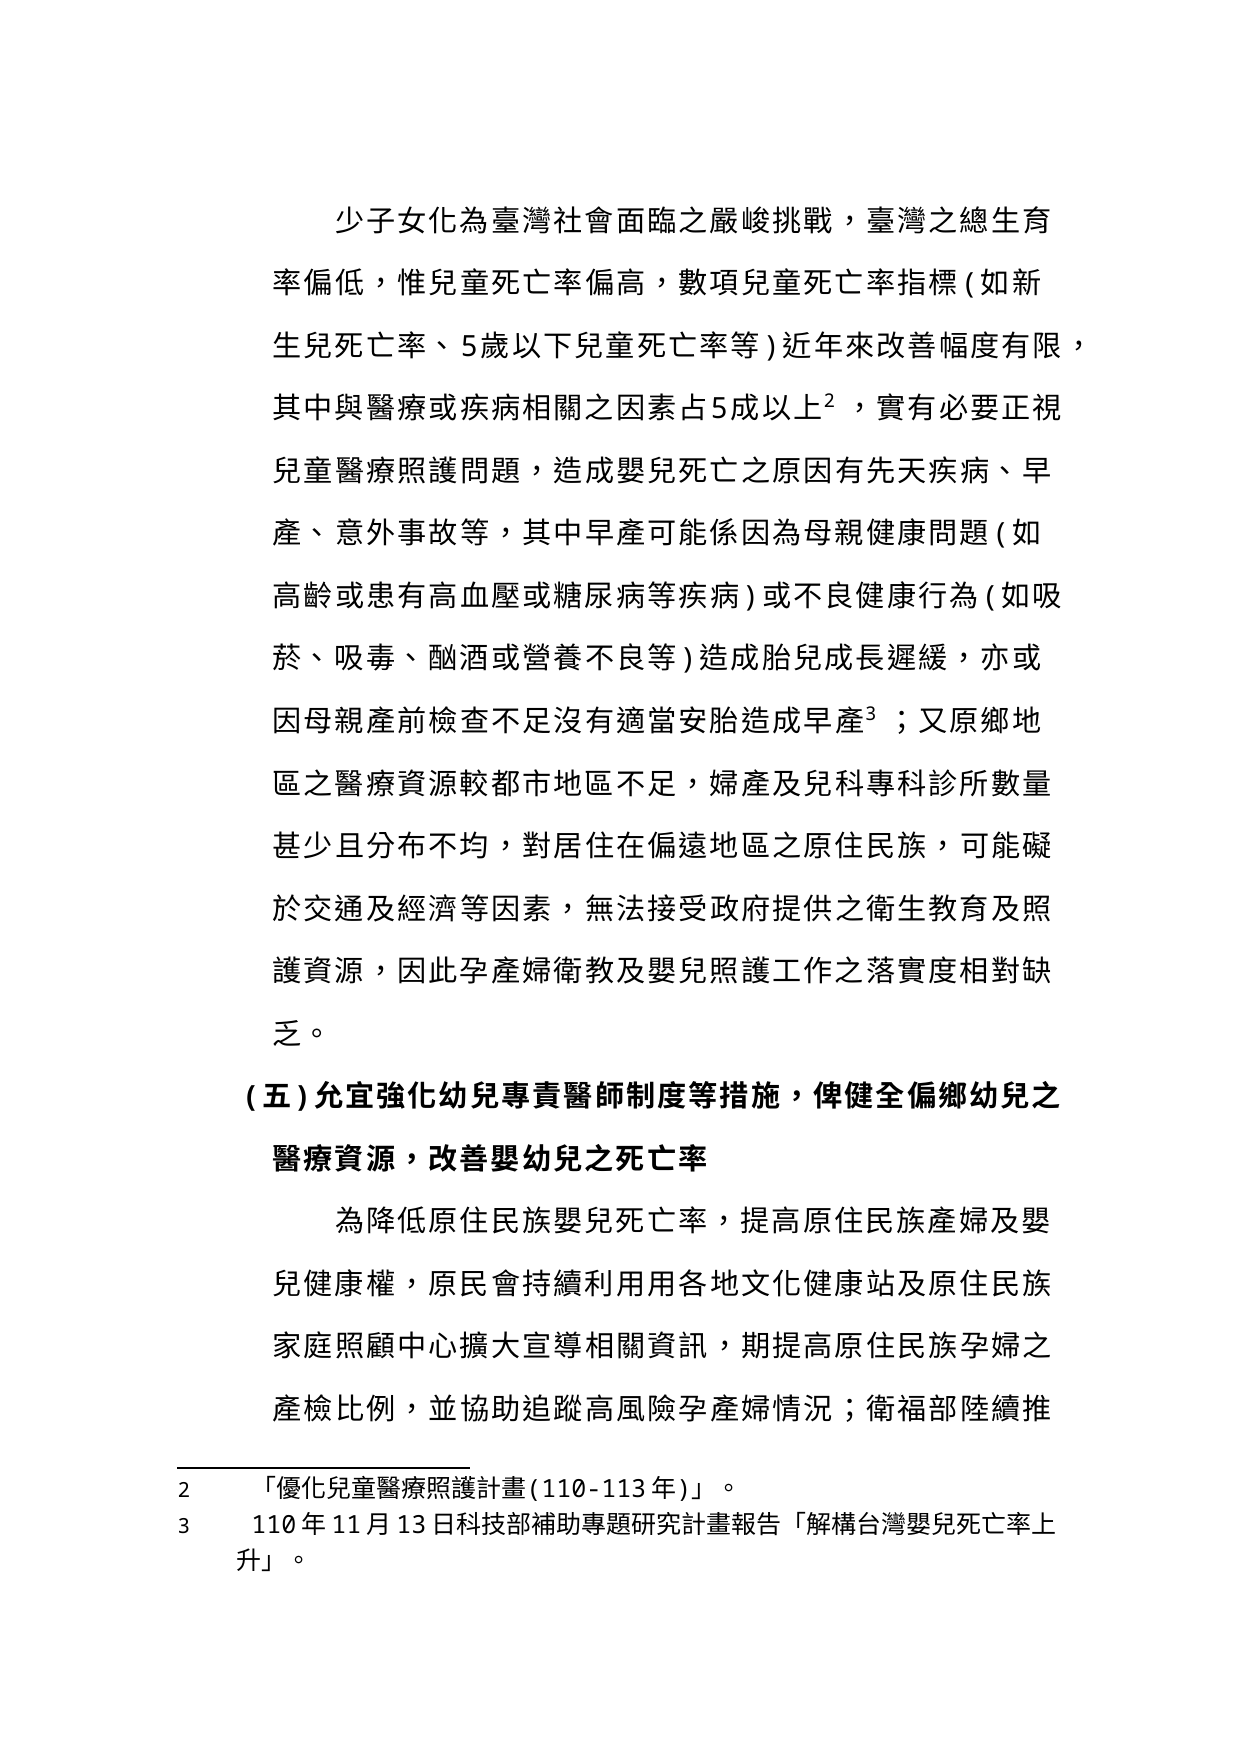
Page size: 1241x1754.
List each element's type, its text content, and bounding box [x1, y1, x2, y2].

text (五)允宜強化幼兒專責醫師制度等措施，俾健全偏鄉幼兒之醫療資源，改善嬰幼兒之死亡率 [236, 1052, 1063, 1177]
text 「優化兒童醫療照護計畫(110-113年)」。 [177, 1468, 1063, 1504]
text 110年11月13日科技部補助專題研究計畫報告「解構台灣嬰兒死亡率上升」。 [177, 1504, 1063, 1577]
text 少子女化為臺灣社會面臨之嚴峻挑戰，臺灣之總生育率偏低，惟兒童死亡率偏高，數項兒童死亡率指標(如新生兒死亡率、5歲以下兒童死亡率等)近年來改善幅度有限，其中與醫療或疾病相關之因素占5成以上，實有必要正視兒童醫療照護問題，造成嬰兒死亡之原因有先天疾病、早產、意外事故等，其中早產可能係因為母親健康問題(如高齡或患有高血壓或糖尿病等疾病)或不良健康行為(如吸菸、吸毒、酗酒或營養不良等)造成胎兒成長遲緩，亦或因母親產前檢查不足沒有適當安胎造成早產；又原鄉地區之醫療資源較都市地區不足，婦產及兒科專科診所數量甚少且分布不均，對居住在偏遠地區之原住民族，可能礙於交通及經濟等因素，無法接受政府提供之衛生教育及照護資源，因此孕產婦衛教及嬰兒照護工作之落實度相對缺乏。 [266, 177, 1063, 1052]
text 為降低原住民族嬰兒死亡率，提高原住民族產婦及嬰兒健康權，原民會持續利用用各地文化健康站及原住民族家庭照顧中心擴大宣導相關資訊，期提高原住民族孕婦之產檢比例，並協助追蹤高風險孕產婦情況；衛福部陸續推 [266, 1177, 1063, 1427]
